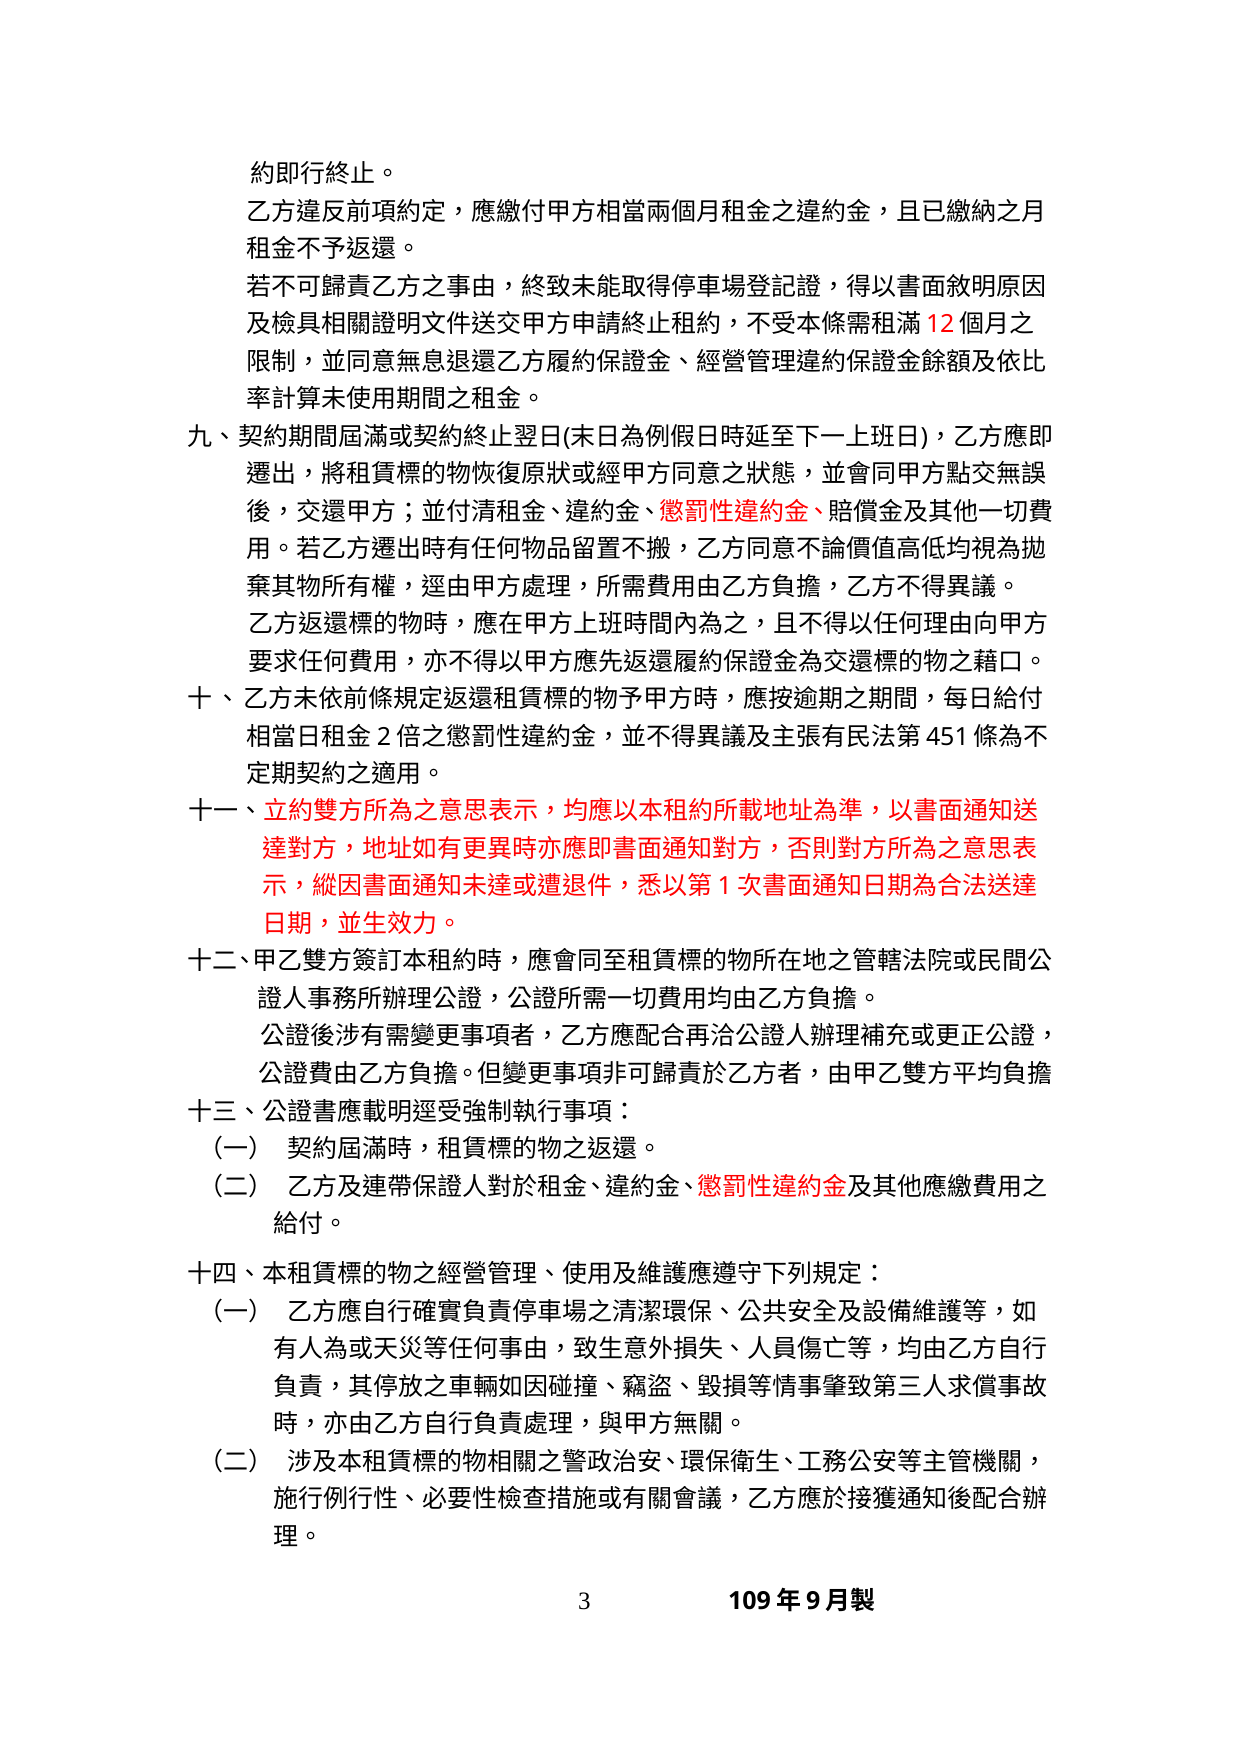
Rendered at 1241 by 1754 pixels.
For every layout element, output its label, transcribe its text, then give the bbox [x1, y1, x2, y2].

text 乙方違反前項約定，應繳付甲方相當兩個月租金之違約金，且已繳納之月租金不予返還。 [246, 190, 1053, 265]
text 十、乙方未依前條規定返還租賃標的物予甲方時，應按逾期之期間，每日給付相當日租金2倍之懲罰性違約金，並不得異議及主張有民法第451條為不定期契約之適用。 [187, 678, 1053, 790]
text 約即行終止。 [187, 153, 1053, 190]
text 公證後涉有需變更事項者，乙方應配合再洽公證人辦理補充或更正公證，公證費由乙方負擔。但變更事項非可歸責於乙方者，由甲乙雙方平均負擔。 [258, 1015, 1053, 1090]
text 十二、甲乙雙方簽訂本租約時，應會同至租賃標的物所在地之管轄法院或民間公證人事務所辦理公證，公證所需一切費用均由乙方負擔。 [187, 940, 1053, 1015]
text 十四、本租賃標的物之經營管理、使用及維護應遵守下列規定： [187, 1253, 1053, 1290]
text 十三、公證書應載明逕受強制執行事項： [187, 1090, 1053, 1128]
text 十一、立約雙方所為之意思表示，均應以本租約所載地址為準，以書面通知送達對方，地址如有更異時亦應即書面通知對方，否則對方所為之意思表示，縱因書面通知未達或遭退件，悉以第1次書面通知日期為合法送達日期，並生效力。 [189, 790, 1053, 940]
text 若不可歸責乙方之事由，終致未能取得停車場登記證，得以書面敘明原因及檢具相關證明文件送交甲方申請終止租約，不受本條需租滿12個月之限制，並同意無息退還乙方履約保證金、經營管理違約保證金餘額及依比率計算未使用期間之租金。 [246, 265, 1053, 415]
list 契約屆滿時，租賃標的物之返還。 [198, 1128, 1047, 1165]
list 乙方及連帶保證人對於租金、違約金、懲罰性違約金及其他應繳費用之給付。 [198, 1165, 1047, 1240]
list 涉及本租賃標的物相關之警政治安、環保衛生、工務公安等主管機關，施行例行性、必要性檢查措施或有關會議，乙方應於接獲通知後配合辦理。 [198, 1440, 1047, 1553]
list 乙方應自行確實負責停車場之清潔環保、公共安全及設備維護等，如有人為或天災等任何事由，致生意外損失、人員傷亡等，均由乙方自行負責，其停放之車輛如因碰撞、竊盜、毀損等情事肇致第三人求償事故時，亦由乙方自行負責處理，與甲方無關。 [198, 1290, 1047, 1440]
text 乙方返還標的物時，應在甲方上班時間內為之，且不得以任何理由向甲方要求任何費用，亦不得以甲方應先返還履約保證金為交還標的物之藉口。 [248, 603, 1053, 678]
text 九、契約期間屆滿或契約終止翌日(末日為例假日時延至下一上班日)，乙方應即遷出，將租賃標的物恢復原狀或經甲方同意之狀態，並會同甲方點交無誤後，交還甲方；並付清租金、違約金、懲罰性違約金、賠償金及其他一切費用。若乙方遷出時有任何物品留置不搬，乙方同意不論價值高低均視為拋棄其物所有權，逕由甲方處理，所需費用由乙方負擔，乙方不得異議。 [187, 415, 1053, 603]
